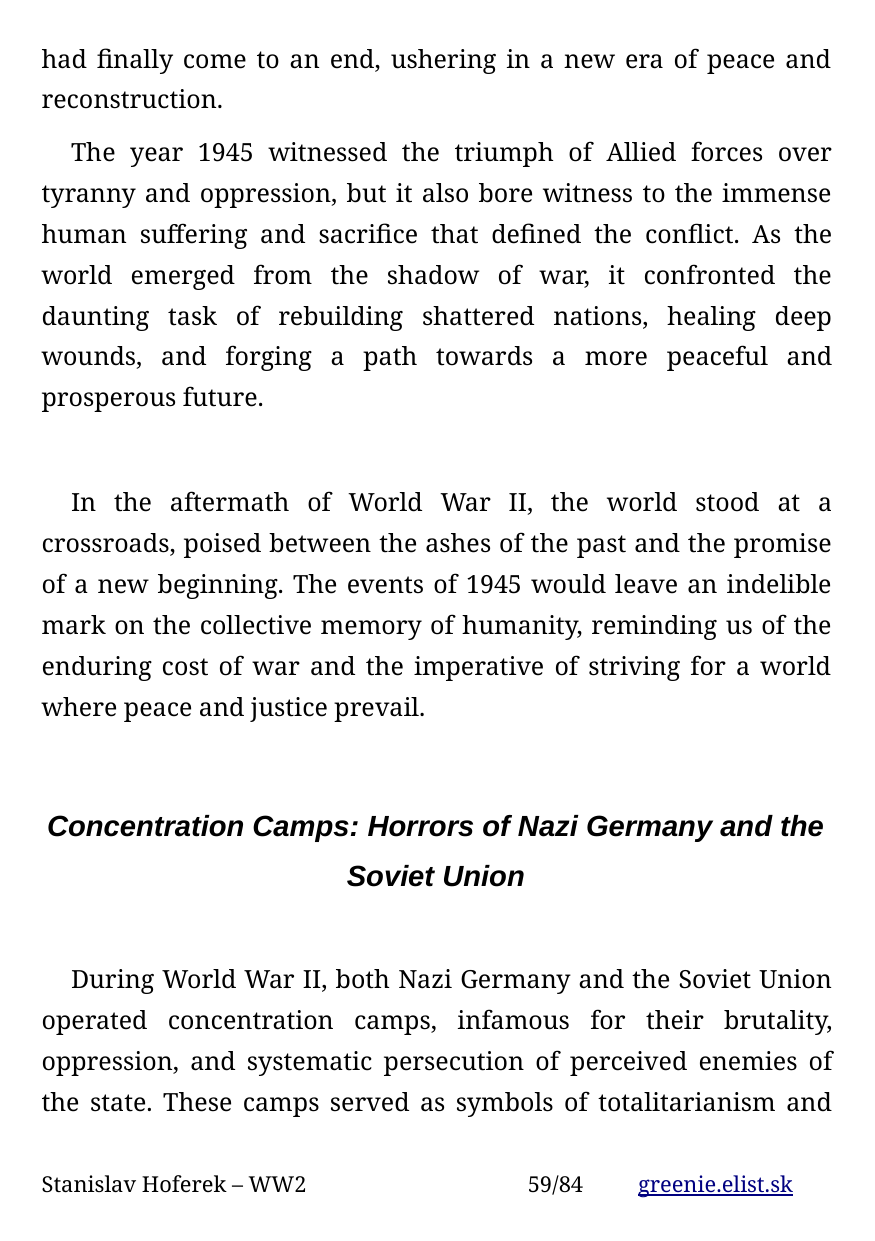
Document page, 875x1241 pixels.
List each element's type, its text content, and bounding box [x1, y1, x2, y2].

text The year 1945 witnessed the triumph of Allied forces over tyranny and oppression, but it also bore witness to the immense human suffering and sacrifice that defined the conflict. As the world emerged from the shadow of war, it confronted the daunting task of rebuilding shattered nations, healing deep wounds, and forging a path towards a more peaceful and prosperous future. [41, 135, 833, 414]
text In the aftermath of World War II, the world stood at a crossroads, poised between the ashes of the past and the promise of a new beginning. The events of 1945 would leave an indelible mark on the collective memory of humanity, reminding us of the enduring cost of war and the imperative of striving for a world where peace and justice prevail. [41, 485, 833, 723]
text had finally come to an end, ushering in a new era of peace and reconstruction. [41, 41, 833, 116]
text During World War II, both Nazi Germany and the Soviet Union operated concentration camps, infamous for their brutality, oppression, and systematic persecution of perceived enemies of the state. These camps served as symbols of totalitarianism and [41, 962, 833, 1119]
subtitle Concentration Camps: Horrors of Nazi Germany and the Soviet Union [41, 809, 833, 893]
